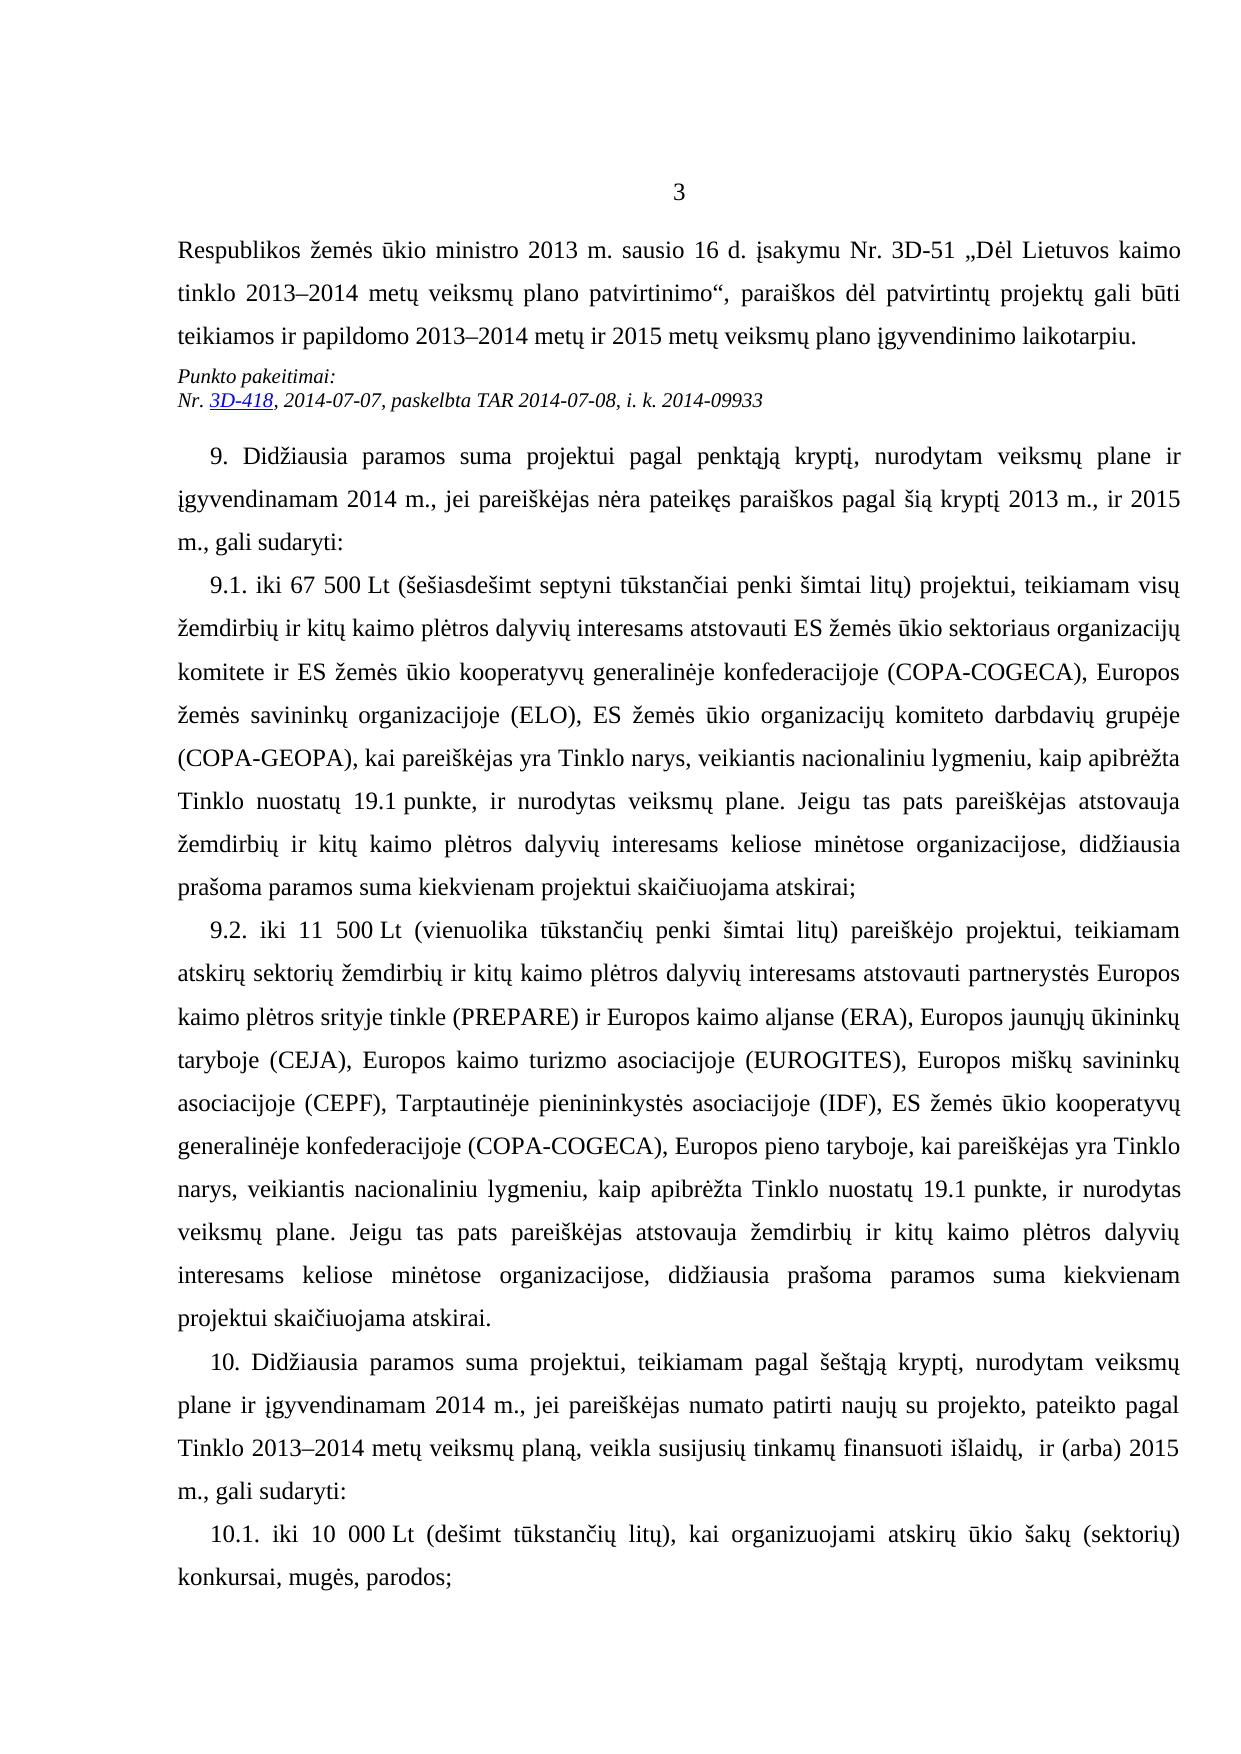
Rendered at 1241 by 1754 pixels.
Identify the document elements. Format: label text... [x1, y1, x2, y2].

text 10. Didžiausia paramos suma projektui, teikiamam pagal šeštąją kryptį, nurodytam veiksmų plane ir įgyvendinamam 2014 m., jei pareiškėjas numato patirti naujų su projekto, pateikto pagal Tinklo 2013–2014 metų veiksmų planą, veikla susijusių tinkamų finansuoti išlaidų, ir (arba) 2015 m., gali sudaryti: [177, 1347, 1181, 1505]
text 9. Didžiausia paramos suma projektui pagal penktąją kryptį, nurodytam veiksmų plane ir įgyvendinamam 2014 m., jei pareiškėjas nėra pateikęs paraiškos pagal šią kryptį 2013 m., ir 2015 m., gali sudaryti: [177, 441, 1181, 556]
text Nr. 3D-418, 2014-07-07, paskelbta TAR 2014-07-08, i. k. 2014-09933 [177, 388, 1181, 412]
text 10.1. iki 10 000 Lt (dešimt tūkstančių litų), kai organizuojami atskirų ūkio šakų (sektorių) konkursai, mugės, parodos; [177, 1519, 1181, 1591]
text 9.1. iki 67 500 Lt (šešiasdešimt septyni tūkstančiai penki šimtai litų) projektui, teikiamam visų žemdirbių ir kitų kaimo plėtros dalyvių interesams atstovauti ES žemės ūkio sektoriaus organizacijų komitete ir ES žemės ūkio kooperatyvų generalinėje konfederacijoje (COPA-COGECA), Europos žemės savininkų organizacijoje (ELO), ES žemės ūkio organizacijų komiteto darbdavių grupėje (COPA-GEOPA), kai pareiškėjas yra Tinklo narys, veikiantis nacionaliniu lygmeniu, kaip apibrėžta Tinklo nuostatų 19.1 punkte, ir nurodytas veiksmų plane. Jeigu tas pats pareiškėjas atstovauja žemdirbių ir kitų kaimo plėtros dalyvių interesams keliose minėtose organizacijose, didžiausia prašoma paramos suma kiekvienam projektui skaičiuojama atskirai; [177, 570, 1181, 901]
text Punkto pakeitimai: [177, 364, 1181, 388]
text 9.2. iki 11 500 Lt (vienuolika tūkstančių penki šimtai litų) pareiškėjo projektui, teikiamam atskirų sektorių žemdirbių ir kitų kaimo plėtros dalyvių interesams atstovauti partnerystės Europos kaimo plėtros srityje tinkle (PREPARE) ir Europos kaimo aljanse (ERA), Europos jaunųjų ūkininkų taryboje (CEJA), Europos kaimo turizmo asociacijoje (EUROGITES), Europos miškų savininkų asociacijoje (CEPF), Tarptautinėje pienininkystės asociacijoje (IDF), ES žemės ūkio kooperatyvų generalinėje konfederacijoje (COPA-COGECA), Europos pieno taryboje, kai pareiškėjas yra Tinklo narys, veikiantis nacionaliniu lygmeniu, kaip apibrėžta Tinklo nuostatų 19.1 punkte, ir nurodytas veiksmų plane. Jeigu tas pats pareiškėjas atstovauja žemdirbių ir kitų kaimo plėtros dalyvių interesams keliose minėtose organizacijose, didžiausia prašoma paramos suma kiekvienam projektui skaičiuojama atskirai. [177, 915, 1181, 1332]
text Respublikos žemės ūkio ministro 2013 m. sausio 16 d. įsakymu Nr. 3D-51 „Dėl Lietuvos kaimo tinklo 2013–2014 metų veiksmų plano patvirtinimo“, paraiškos dėl patvirtintų projektų gali būti teikiamos ir papildomo 2013–2014 metų ir 2015 metų veiksmų plano įgyvendinimo laikotarpiu. [177, 235, 1181, 350]
